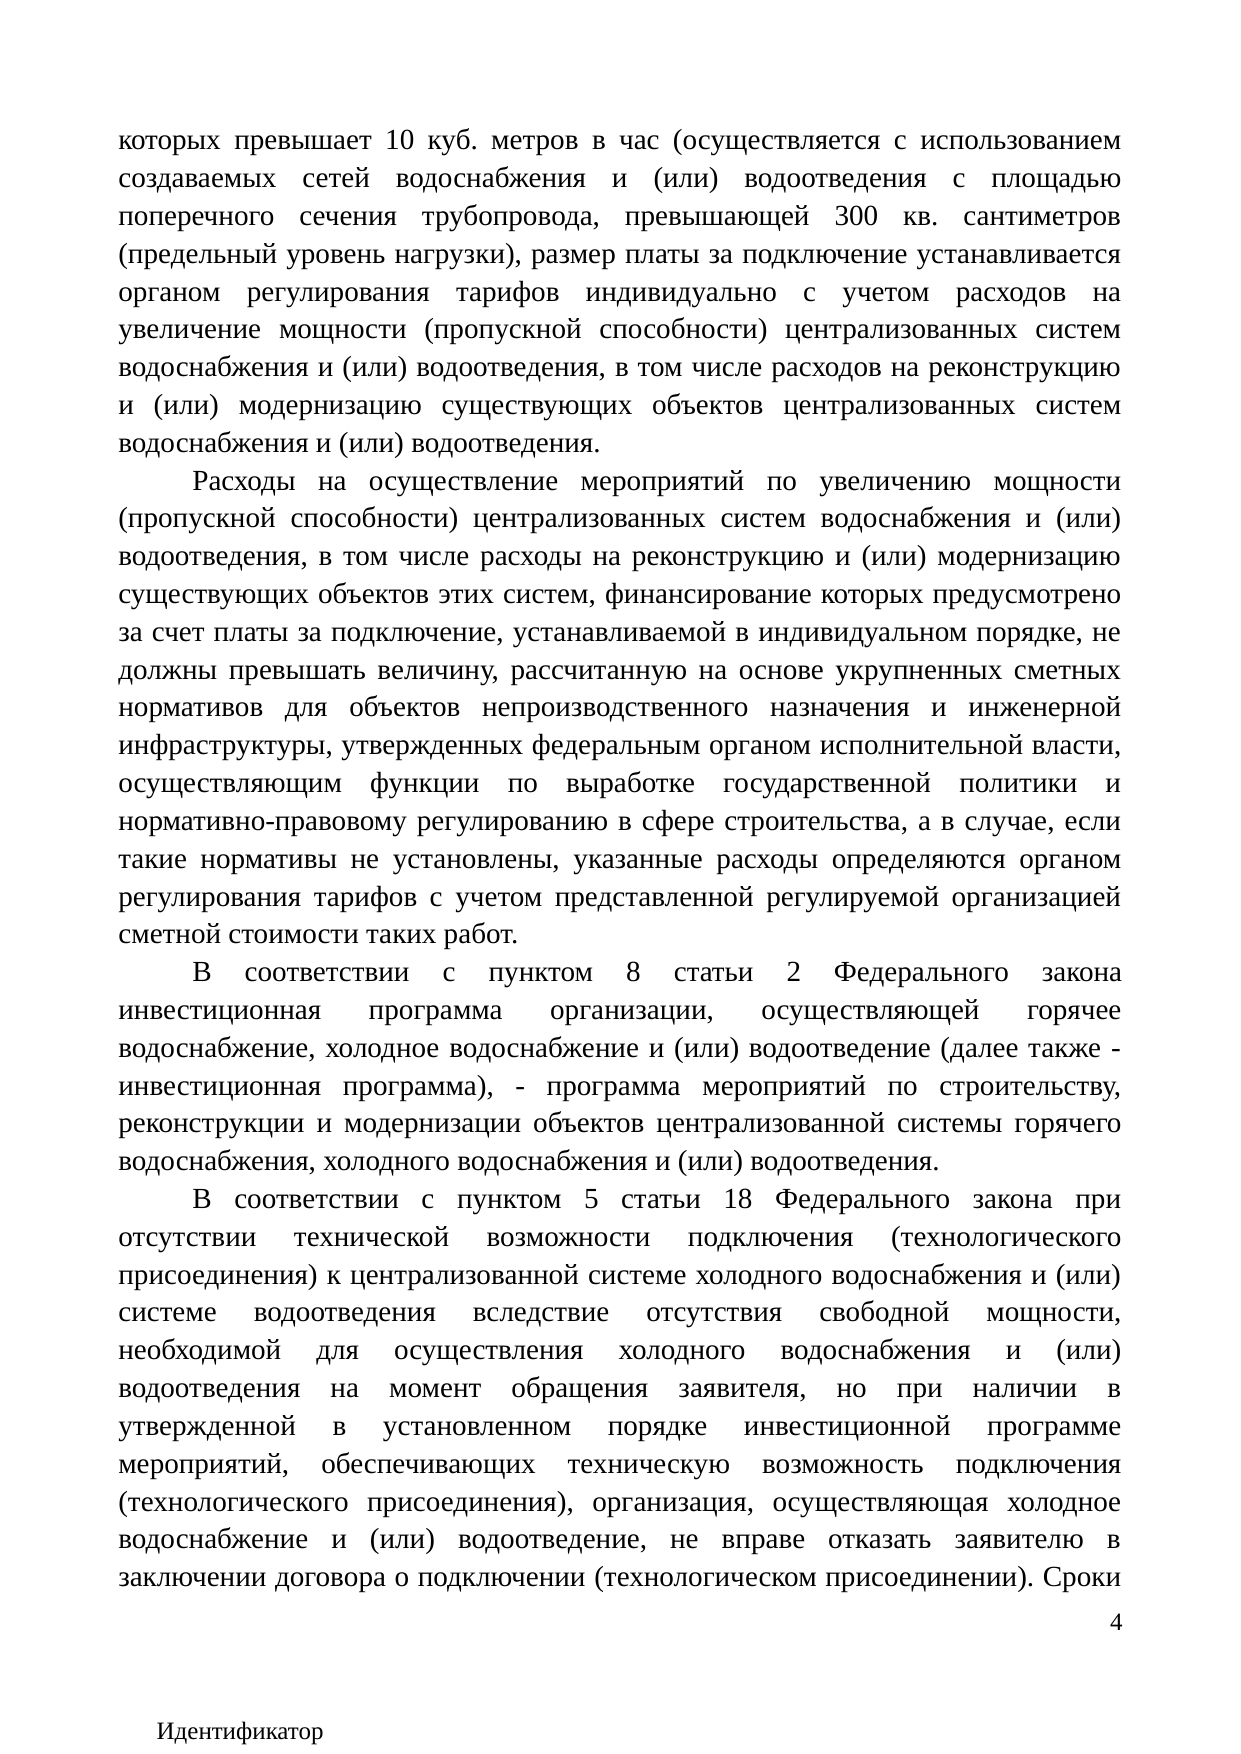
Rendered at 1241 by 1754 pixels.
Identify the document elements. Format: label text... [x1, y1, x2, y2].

text В соответствии с пунктом 8 статьи 2 Федерального закона инвестиционная программа организации, осуществляющей горячее водоснабжение, холодное водоснабжение и (или) водоотведение (далее также - инвестиционная программа), - программа мероприятий по строительству, реконструкции и модернизации объектов централизованной системы горячего водоснабжения, холодного водоснабжения и (или) водоотведения. [118, 950, 1122, 1177]
text Расходы на осуществление мероприятий по увеличению мощности (пропускной способности) централизованных систем водоснабжения и (или) водоотведения, в том числе расходы на реконструкцию и (или) модернизацию существующих объектов этих систем, финансирование которых предусмотрено за счет платы за подключение, устанавливаемой в индивидуальном порядке, не должны превышать величину, рассчитанную на основе укрупненных сметных нормативов для объектов непроизводственного назначения и инженерной инфраструктуры, утвержденных федеральным органом исполнительной власти, осуществляющим функции по выработке государственной политики и нормативно-правовому регулированию в сфере строительства, а в случае, если такие нормативы не установлены, указанные расходы определяются органом регулирования тарифов с учетом представленной регулируемой организацией сметной стоимости таких работ. [118, 458, 1122, 950]
text В соответствии с пунктом 5 статьи 18 Федерального закона при отсутствии технической возможности подключения (технологического присоединения) к централизованной системе холодного водоснабжения и (или) системе водоотведения вследствие отсутствия свободной мощности, необходимой для осуществления холодного водоснабжения и (или) водоотведения на момент обращения заявителя, но при наличии в утвержденной в установленном порядке инвестиционной программе мероприятий, обеспечивающих техническую возможность подключения (технологического присоединения), организация, осуществляющая холодное водоснабжение и (или) водоотведение, не вправе отказать заявителю в заключении договора о подключении (технологическом присоединении). Сроки [118, 1177, 1122, 1593]
text которых превышает 10 куб. метров в час (осуществляется с использованием создаваемых сетей водоснабжения и (или) водоотведения с площадью поперечного сечения трубопровода, превышающей 300 кв. сантиметров (предельный уровень нагрузки), размер платы за подключение устанавливается органом регулирования тарифов индивидуально с учетом расходов на увеличение мощности (пропускной способности) централизованных систем водоснабжения и (или) водоотведения, в том числе расходов на реконструкцию и (или) модернизацию существующих объектов централизованных систем водоснабжения и (или) водоотведения. [118, 118, 1122, 458]
